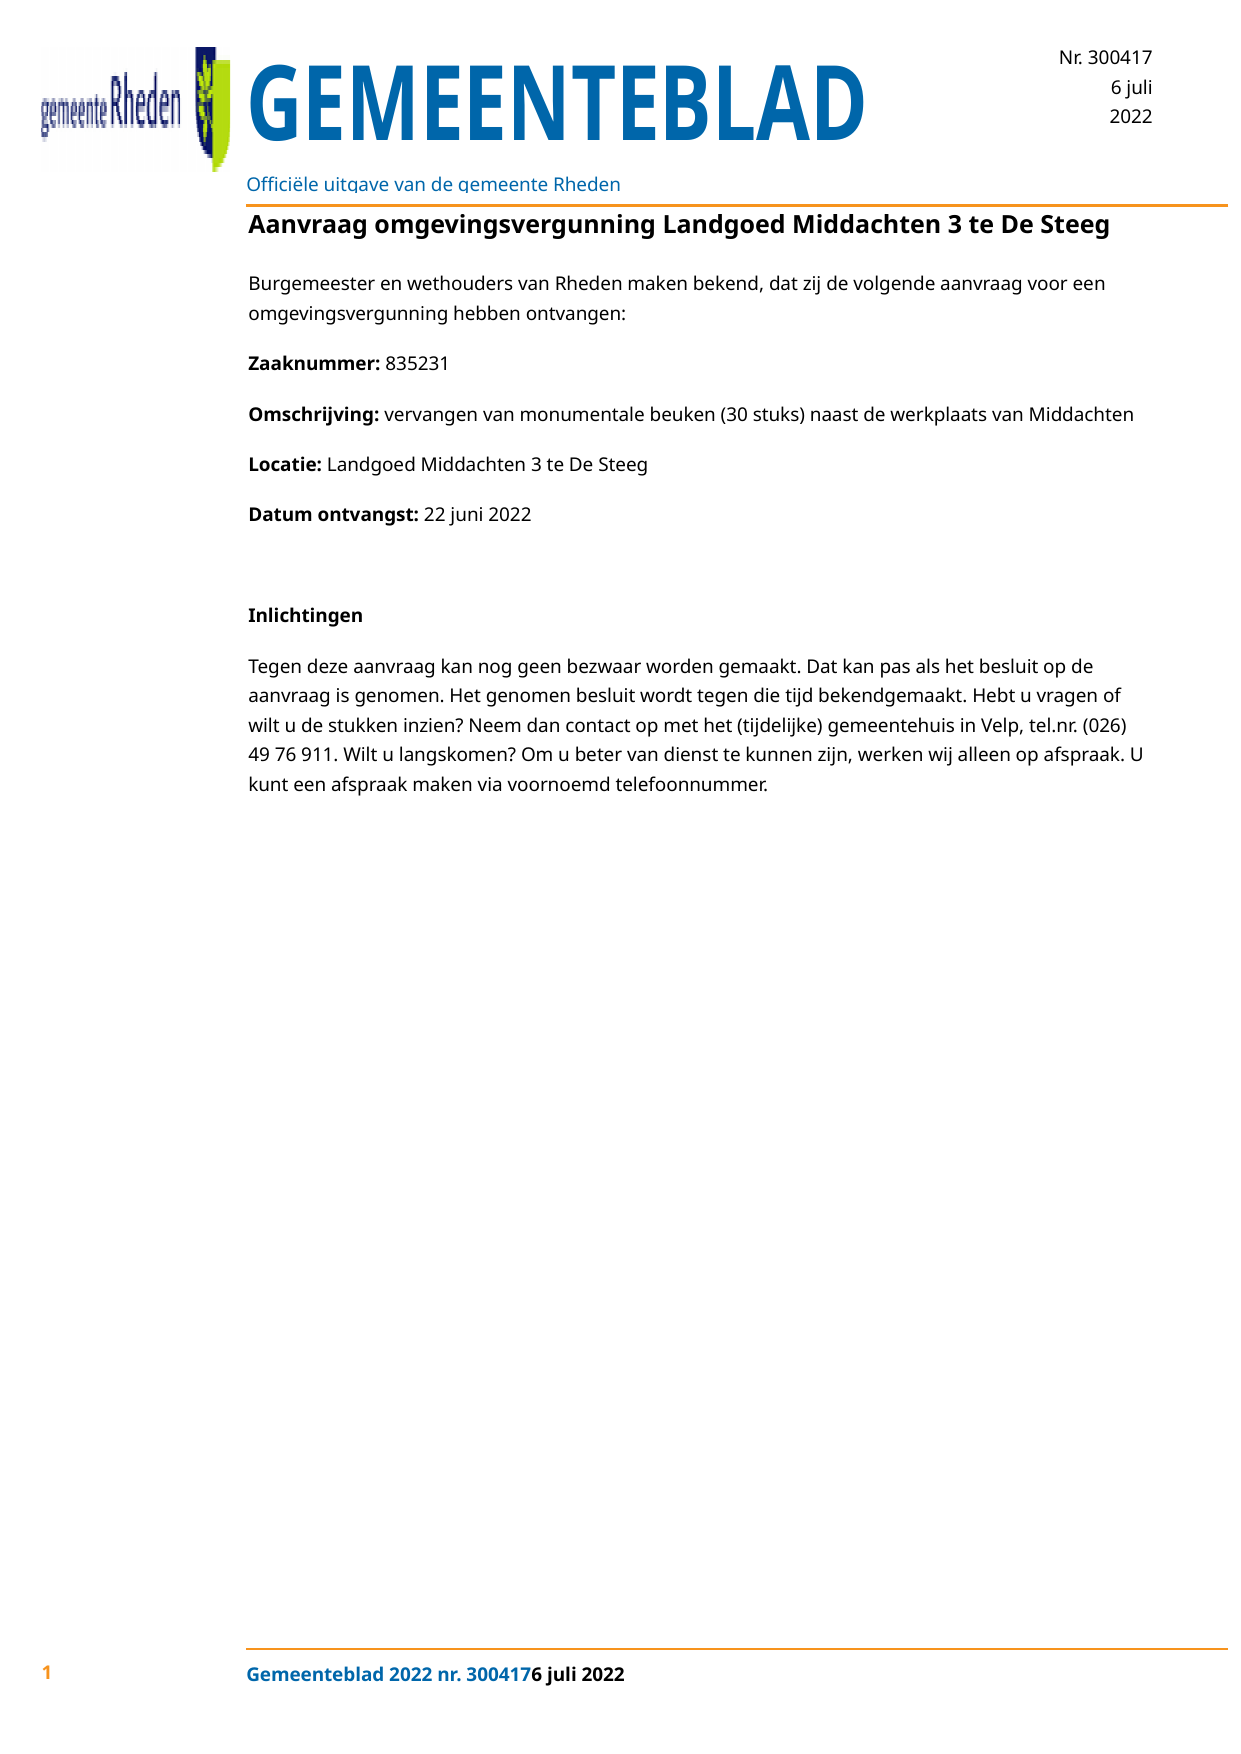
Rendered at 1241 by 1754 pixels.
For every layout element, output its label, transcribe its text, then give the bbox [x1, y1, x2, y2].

text Burgemeester en wethouders van Rheden maken bekend, dat zij de volgende aanvraag voor een omgevingsvergunning hebben ontvangen: [248, 270, 1152, 326]
text Omschrijving: vervangen van monumentale beuken (30 stuks) naast de werkplaats van Middachten [248, 401, 1152, 426]
text Locatie: Landgoed Middachten 3 te De Steeg [248, 451, 1152, 477]
text Inlichtingen [248, 602, 1152, 628]
picture [41, 47, 231, 172]
text Datum ontvangst: 22 juni 2022 [248, 502, 1152, 527]
text Zaaknummer: 835231 [248, 350, 1152, 376]
text Aanvraag omgevingsvergunning Landgoed Middachten 3 te De Steeg [248, 207, 1152, 241]
text Tegen deze aanvraag kan nog geen bezwaar worden gemaakt. Dat kan pas als het besluit op de aanvraag is genomen. Het genomen besluit wordt tegen die tijd bekendgemaakt. Hebt u vragen of wilt u de stukken inzien? Neem dan contact op met het (tijdelijke) gemeentehuis in Velp, tel.nr. (026) 49 76 911. Wilt u langskomen? Om u beter van dienst te kunnen zijn, werken wij alleen op afspraak. U kunt een afspraak maken via voornoemd telefoonnummer. [248, 653, 1152, 797]
